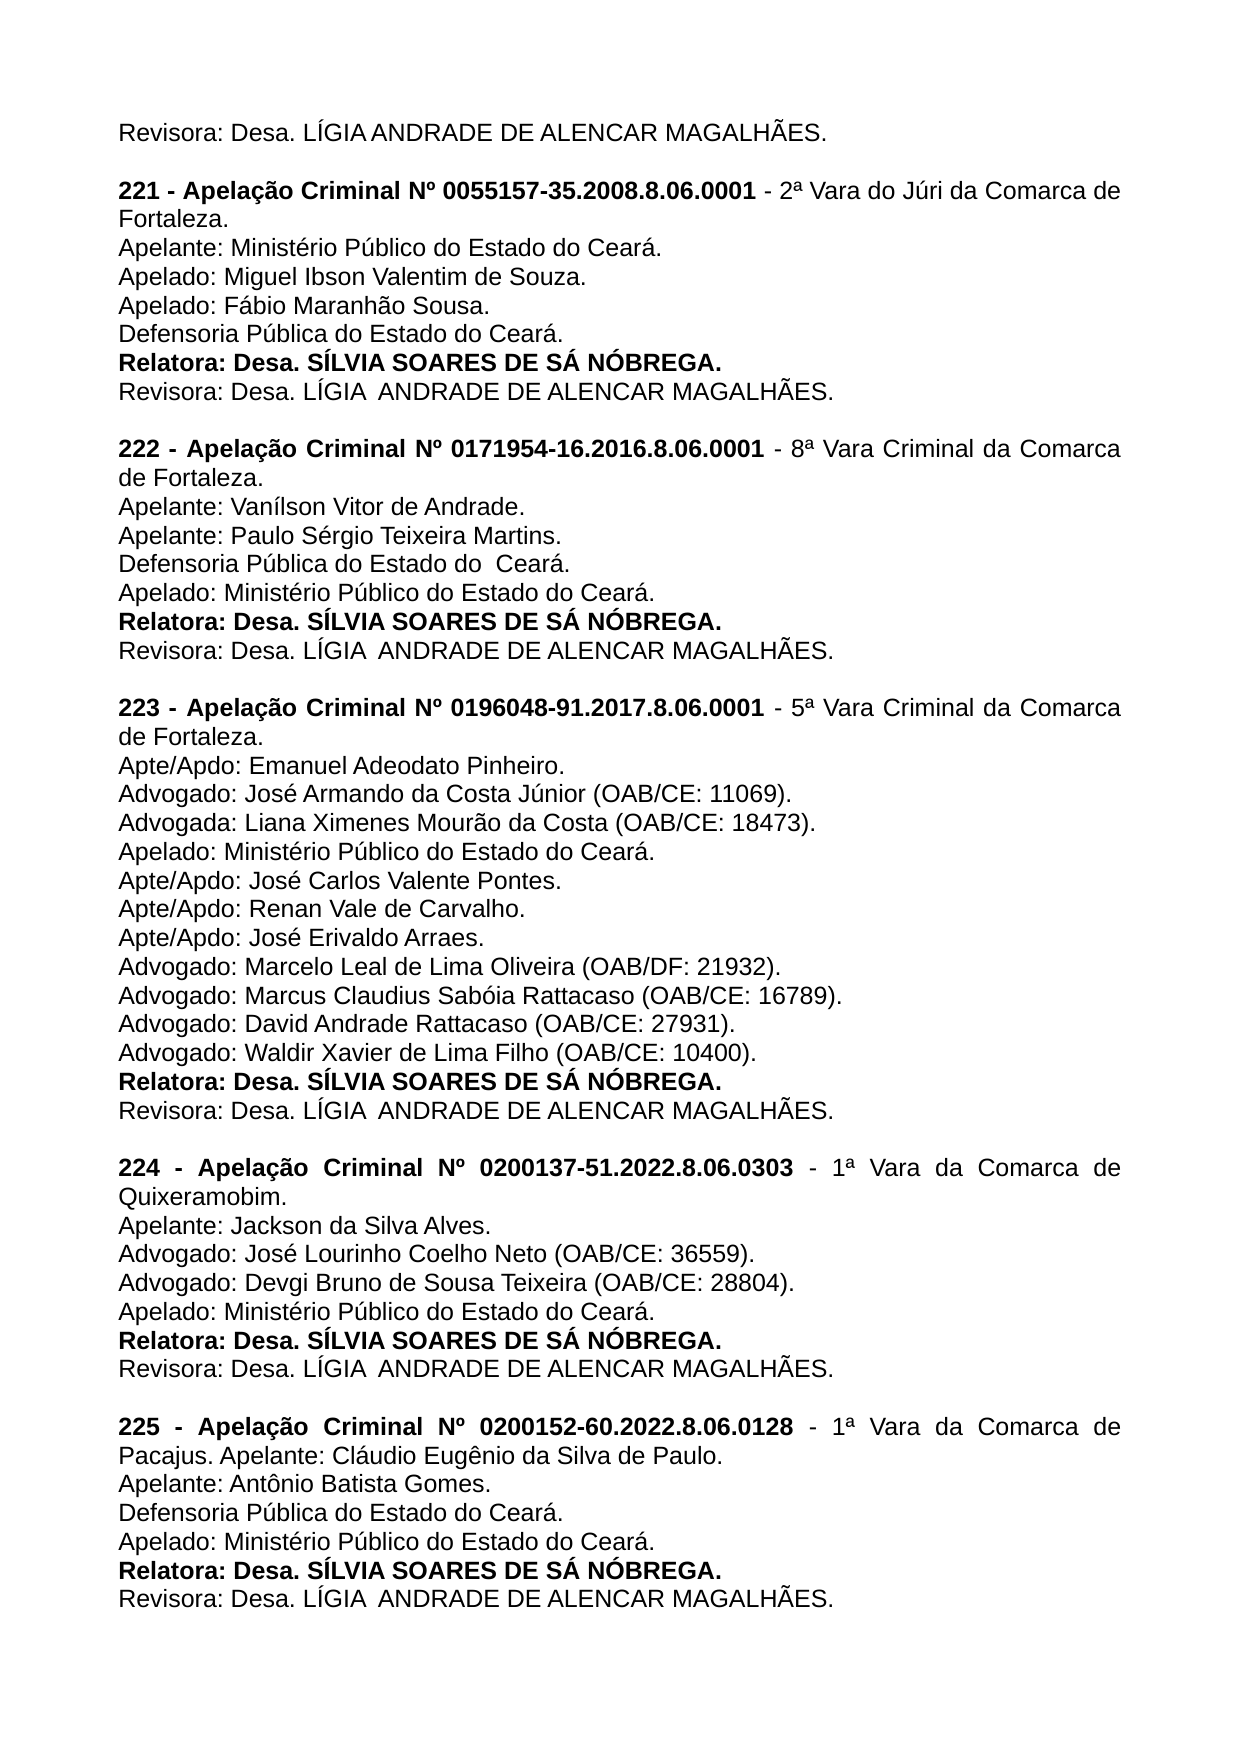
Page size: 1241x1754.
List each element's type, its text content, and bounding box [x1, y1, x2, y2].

text Apte/Apdo: Renan Vale de Carvalho. [118, 894, 1122, 923]
text Advogado: José Lourinho Coelho Neto (OAB/CE: 36559). [118, 1239, 1122, 1268]
text Relatora: Desa. SÍLVIA SOARES DE SÁ NÓBREGA. [118, 607, 1122, 636]
text Apte/Apdo: José Carlos Valente Pontes. [118, 866, 1122, 894]
text Revisora: Desa. LÍGIA ANDRADE DE ALENCAR MAGALHÃES. [118, 1096, 1122, 1124]
text Relatora: Desa. SÍLVIA SOARES DE SÁ NÓBREGA. [118, 1556, 1122, 1584]
text 221 - Apelação Criminal Nº 0055157-35.2008.8.06.0001 - 2ª Vara do Júri da Comarca de Fortaleza. [118, 176, 1122, 233]
text Apelado: Ministério Público do Estado do Ceará. [118, 1297, 1122, 1326]
text Advogado: Marcelo Leal de Lima Oliveira (OAB/DF: 21932). [118, 952, 1122, 981]
text Defensoria Pública do Estado do Ceará. [118, 1498, 1122, 1527]
text Advogado: David Andrade Rattacaso (OAB/CE: 27931). [118, 1009, 1122, 1038]
text 225 - Apelação Criminal Nº 0200152-60.2022.8.06.0128 - 1ª Vara da Comarca de Pacajus. Apelante: Cláudio Eugênio da Silva de Paulo. [118, 1412, 1122, 1469]
text Apelante: Antônio Batista Gomes. [118, 1469, 1122, 1498]
text 223 - Apelação Criminal Nº 0196048-91.2017.8.06.0001 - 5ª Vara Criminal da Comarca de Fortaleza. [118, 693, 1122, 751]
text Apelante: Jackson da Silva Alves. [118, 1211, 1122, 1239]
text Apelado: Ministério Público do Estado do Ceará. [118, 1527, 1122, 1556]
text Apelado: Ministério Público do Estado do Ceará. [118, 578, 1122, 607]
text Apelante: Ministério Público do Estado do Ceará. [118, 233, 1122, 262]
text Revisora: Desa. LÍGIA ANDRADE DE ALENCAR MAGALHÃES. [118, 1584, 1122, 1613]
text Defensoria Pública do Estado do Ceará. [118, 549, 1122, 578]
text Apelado: Miguel Ibson Valentim de Souza. [118, 262, 1122, 291]
text Apelante: Paulo Sérgio Teixeira Martins. [118, 521, 1122, 549]
text Revisora: Desa. LÍGIA ANDRADE DE ALENCAR MAGALHÃES. [118, 636, 1122, 664]
text Relatora: Desa. SÍLVIA SOARES DE SÁ NÓBREGA. [118, 1326, 1122, 1354]
text Revisora: Desa. LÍGIA ANDRADE DE ALENCAR MAGALHÃES. [118, 1354, 1122, 1383]
text Relatora: Desa. SÍLVIA SOARES DE SÁ NÓBREGA. [118, 348, 1122, 377]
text Revisora: Desa. LÍGIA ANDRADE DE ALENCAR MAGALHÃES. [118, 377, 1122, 406]
text Advogada: Liana Ximenes Mourão da Costa (OAB/CE: 18473). [118, 808, 1122, 837]
text Relatora: Desa. SÍLVIA SOARES DE SÁ NÓBREGA. [118, 1067, 1122, 1096]
text Defensoria Pública do Estado do Ceará. [118, 319, 1122, 348]
text 222 - Apelação Criminal Nº 0171954-16.2016.8.06.0001 - 8ª Vara Criminal da Comarca de Fortaleza. [118, 434, 1122, 492]
text 224 - Apelação Criminal Nº 0200137-51.2022.8.06.0303 - 1ª Vara da Comarca de Quixeramobim. [118, 1153, 1122, 1211]
text Advogado: Devgi Bruno de Sousa Teixeira (OAB/CE: 28804). [118, 1268, 1122, 1297]
text Revisora: Desa. LÍGIA ANDRADE DE ALENCAR MAGALHÃES. [118, 118, 1122, 147]
text Apte/Apdo: Emanuel Adeodato Pinheiro. [118, 751, 1122, 779]
text Apte/Apdo: José Erivaldo Arraes. [118, 923, 1122, 952]
text Apelante: Vanílson Vitor de Andrade. [118, 492, 1122, 521]
text Advogado: Waldir Xavier de Lima Filho (OAB/CE: 10400). [118, 1038, 1122, 1067]
text Advogado: José Armando da Costa Júnior (OAB/CE: 11069). [118, 779, 1122, 808]
text Apelado: Ministério Público do Estado do Ceará. [118, 837, 1122, 866]
text Apelado: Fábio Maranhão Sousa. [118, 291, 1122, 319]
text Advogado: Marcus Claudius Sabóia Rattacaso (OAB/CE: 16789). [118, 981, 1122, 1009]
